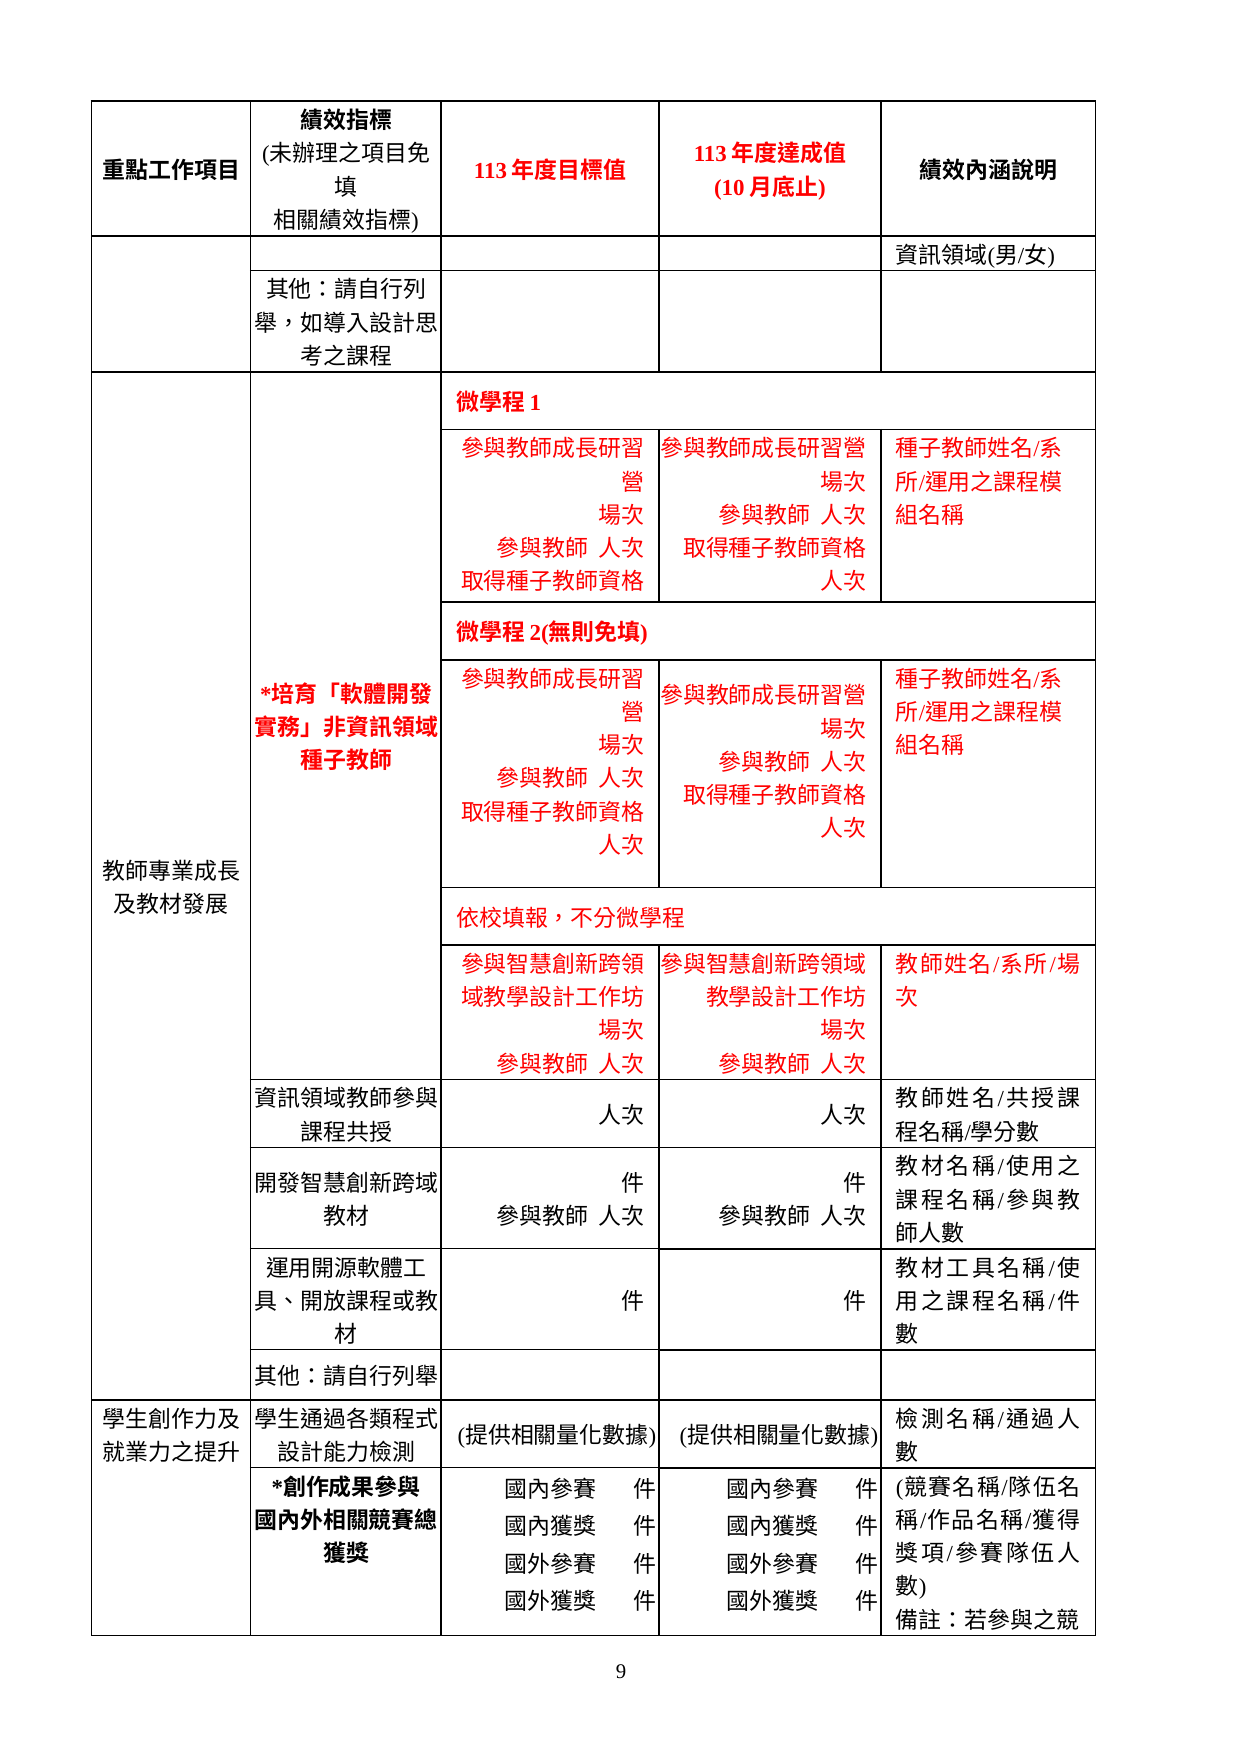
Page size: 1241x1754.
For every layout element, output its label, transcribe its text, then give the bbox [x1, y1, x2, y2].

table_cell [442, 271, 658, 371]
table_cell 微學程1 [442, 373, 1095, 429]
table_cell 教師姓名/系所/場次 [882, 946, 1095, 1079]
table_cell 依校填報，不分微學程 [442, 888, 1095, 944]
table_cell 件 [442, 1249, 658, 1349]
table_header 重點工作項目 [92, 102, 250, 235]
table_cell 國內參賽 件 國內獲獎 件 國外參賽 件 國外獲獎 件 [442, 1468, 658, 1635]
table_cell (提供相關量化數據) [442, 1401, 658, 1467]
table_cell 檢測名稱/通過人數 [882, 1401, 1095, 1467]
table_cell 資訊領域教師參與課程共授 [251, 1080, 440, 1147]
table_header 績效內涵說明 [882, 102, 1095, 235]
table_cell 教材名稱/使用之課程名稱/參與教師人數 [882, 1148, 1095, 1248]
table_cell 參與教師成長研習營 場次 參與教師 人次 取得種子教師資格 人次 [660, 430, 880, 601]
table_cell 資訊領域(男/女) [882, 237, 1095, 270]
table_cell (提供相關量化數據) [660, 1401, 880, 1467]
table_cell 學生創作力及就業力之提升 [92, 1401, 250, 1635]
table_cell [660, 237, 880, 270]
table_cell [882, 1351, 1095, 1399]
table_cell [442, 1350, 658, 1399]
table_cell 件 參與教師 人次 [660, 1148, 880, 1248]
table_cell 國內參賽 件 國內獲獎 件 國外參賽 件 國外獲獎 件 [660, 1469, 880, 1635]
table_cell 參與智慧創新跨領域教學設計工作坊 場次 參與教師 人次 [660, 946, 880, 1079]
table_cell 教材工具名稱/使用之課程名稱/件數 [882, 1250, 1095, 1349]
table_cell 人次 [660, 1080, 880, 1147]
table_cell 開發智慧創新跨域教材 [251, 1148, 440, 1248]
table_cell 學生通過各類程式設計能力檢測 [251, 1401, 440, 1467]
table_header 113年度目標值 [442, 102, 658, 235]
table_cell 種子教師姓名/系所/運用之課程模組名稱 [882, 661, 1095, 886]
table_cell 微學程2(無則免填) [442, 603, 1095, 659]
table_cell *創作成果參與 國內外相關競賽總獲獎 [251, 1468, 440, 1635]
table_cell 運用開源軟體工具、開放課程或教材 [251, 1249, 440, 1349]
table_cell [442, 237, 658, 270]
table_cell 參與教師成長研習營 場次 參與教師 人次 取得種子教師資格 人次 [442, 430, 658, 601]
table_cell 教師專業成長及教材發展 [92, 373, 250, 1399]
table_cell 參與教師成長研習營 場次 參與教師 人次 取得種子教師資格 人次 [442, 661, 658, 886]
table_header 113年度達成值 (10月底止) [660, 102, 880, 235]
table_cell [251, 237, 440, 270]
table_cell 件 [660, 1250, 880, 1349]
table_cell 人次 [442, 1080, 658, 1147]
table_cell [660, 271, 880, 371]
table_cell 其他：請自行列舉 [251, 1350, 440, 1399]
table_cell [882, 271, 1095, 371]
table_cell 其他：請自行列舉，如導入設計思考之課程 [251, 271, 440, 371]
table_cell 參與教師成長研習營 場次 參與教師 人次 取得種子教師資格 人次 [660, 661, 880, 886]
table_cell (競賽名稱/隊伍名稱/作品名稱/獲得獎項/參賽隊伍人數) 備註：若參與之競 [882, 1469, 1095, 1635]
table_cell *培育「軟體開發實務」非資訊領域種子教師 [251, 373, 440, 1079]
table_header 績效指標 (未辦理之項目免填 相關績效指標) [251, 102, 440, 235]
table_cell [660, 1351, 880, 1399]
table_cell 教師姓名/共授課程名稱/學分數 [882, 1080, 1095, 1147]
table_cell 種子教師姓名/系所/運用之課程模組名稱 [882, 430, 1095, 601]
table_cell 參與智慧創新跨領域教學設計工作坊 場次 參與教師 人次 [442, 946, 658, 1079]
table_cell 件 參與教師 人次 [442, 1148, 658, 1248]
